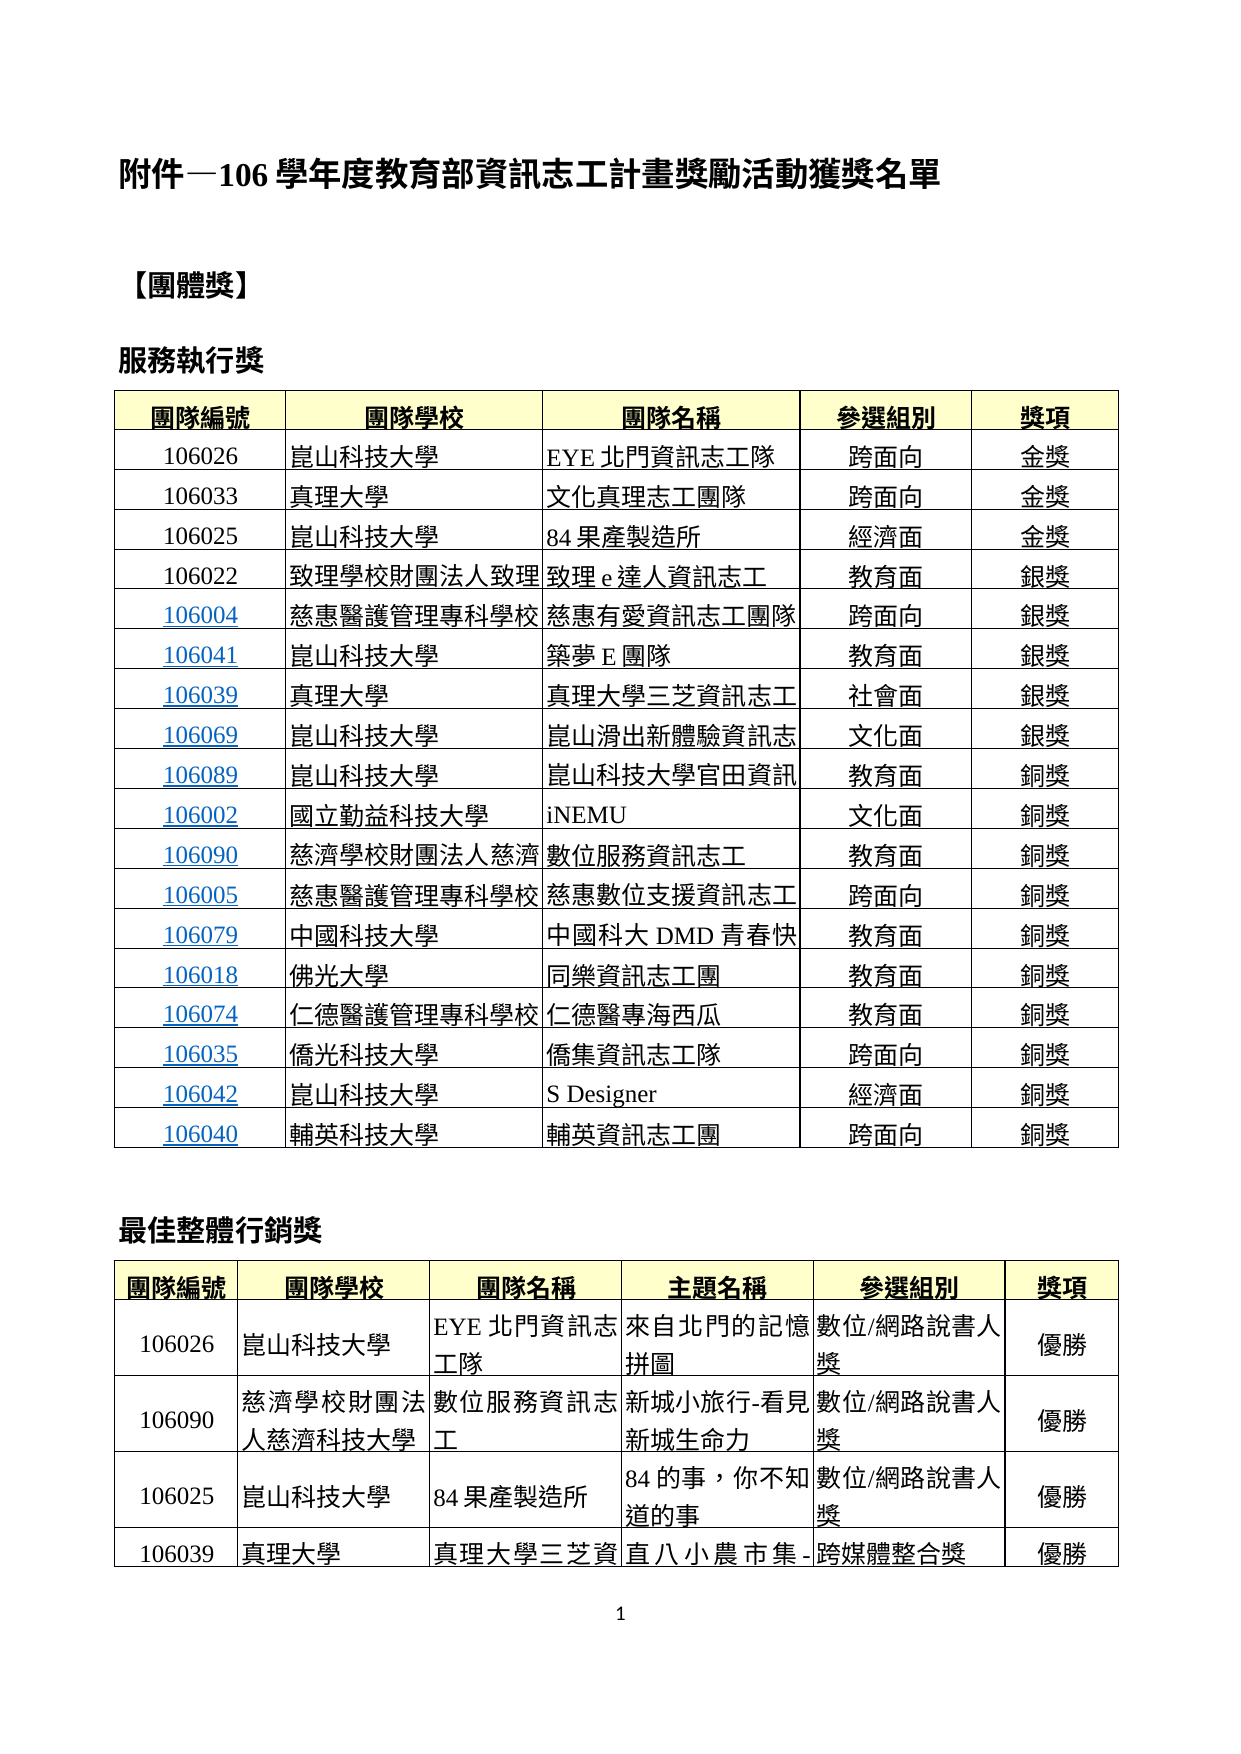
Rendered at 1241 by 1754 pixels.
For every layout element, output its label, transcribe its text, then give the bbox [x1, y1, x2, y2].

table_cell 84的事，你不知道的事 [622, 1452, 813, 1527]
table_cell 慈惠數位支援資訊志工團隊 [543, 869, 799, 907]
table_cell 崑山科技大學 [286, 629, 542, 668]
table_cell 銅獎 [972, 909, 1118, 947]
table_cell 數位/網路說書人獎 [814, 1376, 1004, 1451]
table_header 團隊編號 [115, 1261, 237, 1299]
table_cell 106025 [115, 1452, 237, 1527]
table_cell 仁德醫專海西瓜 [543, 988, 799, 1027]
table_cell 同樂資訊志工團 [543, 949, 799, 987]
table_cell 數位/網路說書人獎 [814, 1452, 1004, 1527]
table_cell 106002 [115, 789, 285, 828]
table_cell 真理大學 [286, 669, 542, 708]
table_cell 106039 [115, 669, 285, 708]
table_header 團隊學校 [238, 1261, 429, 1299]
table_cell 106040 [115, 1108, 285, 1147]
table_cell 崑山科技大學官田資訊志工隊 [543, 749, 799, 788]
table_cell 銅獎 [972, 1108, 1118, 1147]
table_cell 優勝 [1006, 1376, 1118, 1451]
table_cell 社會面 [801, 669, 971, 708]
text 最佳整體行銷獎 [118, 1185, 1122, 1260]
table_cell 僑集資訊志工隊 [543, 1028, 799, 1067]
table_cell 106004 [115, 589, 285, 628]
table_cell 金獎 [972, 430, 1118, 469]
table_cell 崑山滑出新體驗資訊志工團 [543, 709, 799, 748]
table_cell 106042 [115, 1068, 285, 1107]
table_cell 國立勤益科技大學 [286, 789, 542, 828]
table_cell 真理大學三芝資 [430, 1528, 621, 1566]
table_header 主題名稱 [622, 1261, 813, 1299]
table_cell 106069 [115, 709, 285, 748]
table_header 團隊名稱 [430, 1261, 621, 1299]
table_cell 教育面 [801, 550, 971, 588]
table_cell 文化面 [801, 789, 971, 828]
table_cell 106079 [115, 909, 285, 947]
table_cell 佛光大學 [286, 949, 542, 987]
table_cell 跨面向 [801, 1028, 971, 1067]
table_cell 銅獎 [972, 869, 1118, 907]
table_cell 崑山科技大學 [286, 1068, 542, 1107]
table_cell 崑山科技大學 [238, 1300, 429, 1375]
table_cell 106090 [115, 1376, 237, 1451]
table_cell 銅獎 [972, 829, 1118, 868]
table_cell 106041 [115, 629, 285, 668]
table_cell 銀獎 [972, 550, 1118, 588]
table_cell EYE北門資訊志工隊 [430, 1300, 621, 1375]
table_cell 106089 [115, 749, 285, 788]
table_cell 崑山科技大學 [286, 510, 542, 548]
table_cell 銀獎 [972, 669, 1118, 708]
table_cell iNEMU [543, 789, 799, 828]
table_cell 慈惠有愛資訊志工團隊 [543, 589, 799, 628]
table_cell 慈濟學校財團法人慈濟科技大學 [238, 1376, 429, 1451]
text 附件—106學年度教育部資訊志工計畫獎勵活動獲獎名單 [118, 128, 1122, 203]
table_cell S Designer [543, 1068, 799, 1107]
table_cell 銀獎 [972, 709, 1118, 748]
table_cell 輔英資訊志工團 [543, 1108, 799, 1147]
table_cell 教育面 [801, 829, 971, 868]
table_cell 106033 [115, 470, 285, 508]
table_header 參選組別 [814, 1261, 1004, 1299]
table_cell 教育面 [801, 909, 971, 947]
table_cell 金獎 [972, 510, 1118, 548]
table_cell 84果產製造所 [543, 510, 799, 548]
table_cell 跨面向 [801, 589, 971, 628]
table_cell 崑山科技大學 [286, 709, 542, 748]
table_cell 跨面向 [801, 1108, 971, 1147]
table_cell 優勝 [1006, 1528, 1118, 1566]
table_cell 輔英科技大學 [286, 1108, 542, 1147]
text 【團體獎】 [118, 240, 1122, 315]
table_header 團隊學校 [286, 391, 542, 429]
table_cell 慈濟學校財團法人慈濟科技大學 [286, 829, 542, 868]
table_header 團隊名稱 [543, 391, 799, 429]
table_header 獎項 [1006, 1261, 1118, 1299]
table_cell 金獎 [972, 470, 1118, 508]
table_header 參選組別 [801, 391, 971, 429]
table_cell 直八小農市集- [622, 1528, 813, 1566]
table_cell 慈惠醫護管理專科學校 [286, 589, 542, 628]
text 服務執行獎 [118, 315, 1122, 390]
table_cell 崑山科技大學 [286, 430, 542, 469]
table_cell 築夢E團隊 [543, 629, 799, 668]
table_cell 優勝 [1006, 1452, 1118, 1527]
table_cell 真理大學 [238, 1528, 429, 1566]
table_cell EYE北門資訊志工隊 [543, 430, 799, 469]
table_cell 銅獎 [972, 1028, 1118, 1067]
table_cell 教育面 [801, 949, 971, 987]
table_header 獎項 [972, 391, 1118, 429]
table_cell 仁德醫護管理專科學校 [286, 988, 542, 1027]
table_cell 106025 [115, 510, 285, 548]
table_cell 來自北門的記憶拼圖 [622, 1300, 813, 1375]
table_cell 106039 [115, 1528, 237, 1566]
table_cell 新城小旅行-看見新城生命力 [622, 1376, 813, 1451]
table_cell 銅獎 [972, 749, 1118, 788]
table_cell 數位服務資訊志工 [543, 829, 799, 868]
table_cell 106035 [115, 1028, 285, 1067]
table_cell 經濟面 [801, 510, 971, 548]
table_cell 84果產製造所 [430, 1452, 621, 1527]
table_cell 崑山科技大學 [238, 1452, 429, 1527]
table_cell 致理e達人資訊志工 [543, 550, 799, 588]
table_header 團隊編號 [115, 391, 285, 429]
table_cell 中國科大DMD青春快遞資訊志工團 [543, 909, 799, 947]
table_cell 跨面向 [801, 869, 971, 907]
table_cell 跨媒體整合獎 [814, 1528, 1004, 1566]
table_cell 106018 [115, 949, 285, 987]
table_cell 文化真理志工團隊 [543, 470, 799, 508]
table_cell 真理大學 [286, 470, 542, 508]
table_cell 106005 [115, 869, 285, 907]
table_cell 優勝 [1006, 1300, 1118, 1375]
table_cell 106090 [115, 829, 285, 868]
table_cell 銀獎 [972, 629, 1118, 668]
table_cell 經濟面 [801, 1068, 971, 1107]
table_cell 文化面 [801, 709, 971, 748]
table_cell 銅獎 [972, 789, 1118, 828]
table_cell 真理大學三芝資訊志工團 [543, 669, 799, 708]
table_cell 慈惠醫護管理專科學校 [286, 869, 542, 907]
table_cell 教育面 [801, 749, 971, 788]
table_cell 銅獎 [972, 1068, 1118, 1107]
table_cell 教育面 [801, 629, 971, 668]
table_cell 中國科技大學 [286, 909, 542, 947]
table_cell 數位服務資訊志工 [430, 1376, 621, 1451]
table_cell 僑光科技大學 [286, 1028, 542, 1067]
table_cell 銅獎 [972, 949, 1118, 987]
table_cell 106074 [115, 988, 285, 1027]
table_cell 崑山科技大學 [286, 749, 542, 788]
table_cell 106022 [115, 550, 285, 588]
table_cell 銅獎 [972, 988, 1118, 1027]
table_cell 106026 [115, 1300, 237, 1375]
table_cell 銀獎 [972, 589, 1118, 628]
table_cell 教育面 [801, 988, 971, 1027]
table_cell 106026 [115, 430, 285, 469]
table_cell 數位/網路說書人獎 [814, 1300, 1004, 1375]
table_cell 致理學校財團法人致理科技大學 [286, 550, 542, 588]
table_cell 跨面向 [801, 430, 971, 469]
table_cell 跨面向 [801, 470, 971, 508]
